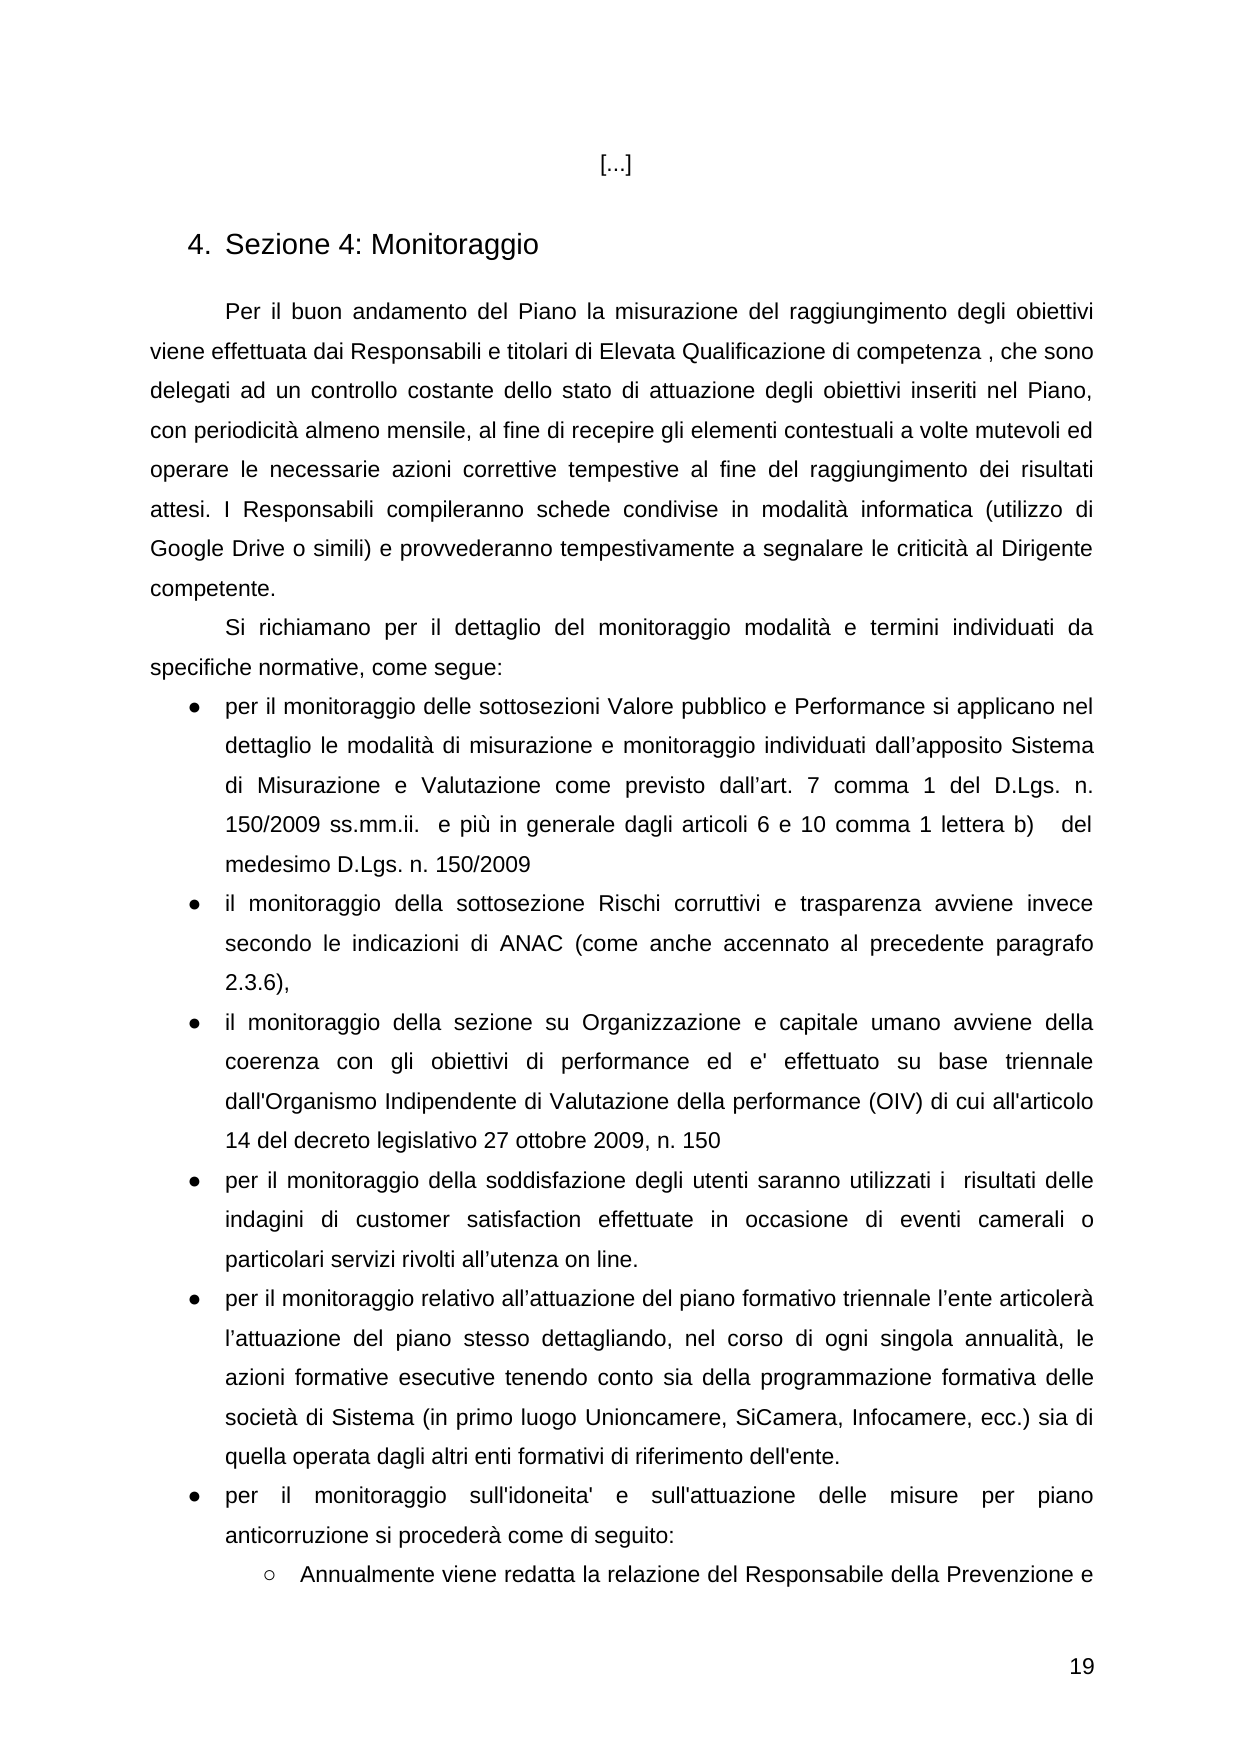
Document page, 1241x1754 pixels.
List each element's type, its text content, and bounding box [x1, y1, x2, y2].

subtitle Sezione 4: Monitoraggio [187, 227, 1094, 261]
list per il monitoraggio delle sottosezioni Valore pubblico e Performance si applicano nel dettaglio le modalità di misurazione e monitoraggio individuati dall’apposito Sistema di Misurazione e Valutazione come previsto dall’art. 7 comma 1 del D.Lgs. n. 150/2009 ss.mm.ii. e più in generale dagli articoli 6 e 10 comma 1 lettera b) del medesimo D.Lgs. n. 150/2009 [187, 693, 1094, 877]
list per il monitoraggio della soddisfazione degli utenti saranno utilizzati i risultati delle indagini di customer satisfaction effettuate in occasione di eventi camerali o particolari servizi rivolti all’utenza on line. [187, 1167, 1094, 1272]
list il monitoraggio della sezione su Organizzazione e capitale umano avviene della coerenza con gli obiettivi di performance ed e' effettuato su base triennale dall'Organismo Indipendente di Valutazione della performance (OIV) di cui all'articolo 14 del decreto legislativo 27 ottobre 2009, n. 150 [187, 1009, 1094, 1153]
text [...] [525, 150, 1094, 176]
list per il monitoraggio relativo all’attuazione del piano formativo triennale l’ente articolerà l’attuazione del piano stesso dettagliando, nel corso di ogni singola annualità, le azioni formative esecutive tenendo conto sia della programmazione formativa delle società di Sistema (in primo luogo Unioncamere, SiCamera, Infocamere, ecc.) sia di quella operata dagli altri enti formativi di riferimento dell'ente. [187, 1285, 1094, 1469]
text Si richiamano per il dettaglio del monitoraggio modalità e termini individuati da specifiche normative, come segue: [150, 614, 1094, 680]
text Per il buon andamento del Piano la misurazione del raggiungimento degli obiettivi viene effettuata dai Responsabili e titolari di Elevata Qualificazione di competenza , che sono delegati ad un controllo costante dello stato di attuazione degli obiettivi inseriti nel Piano, con periodicità almeno mensile, al fine di recepire gli elementi contestuali a volte mutevoli ed operare le necessarie azioni correttive tempestive al fine del raggiungimento dei risultati attesi. I Responsabili compileranno schede condivise in modalità informatica (utilizzo di Google Drive o simili) e provvederanno tempestivamente a segnalare le criticità al Dirigente competente. [150, 298, 1094, 601]
list il monitoraggio della sottosezione Rischi corruttivi e trasparenza avviene invece secondo le indicazioni di ANAC (come anche accennato al precedente paragrafo 2.3.6), [187, 890, 1094, 996]
list per il monitoraggio sull'idoneita' e sull'attuazione delle misure per piano anticorruzione si procederà come di seguito: [187, 1482, 1094, 1548]
list Annualmente viene redatta la relazione del Responsabile della Prevenzione e [262, 1561, 1094, 1588]
